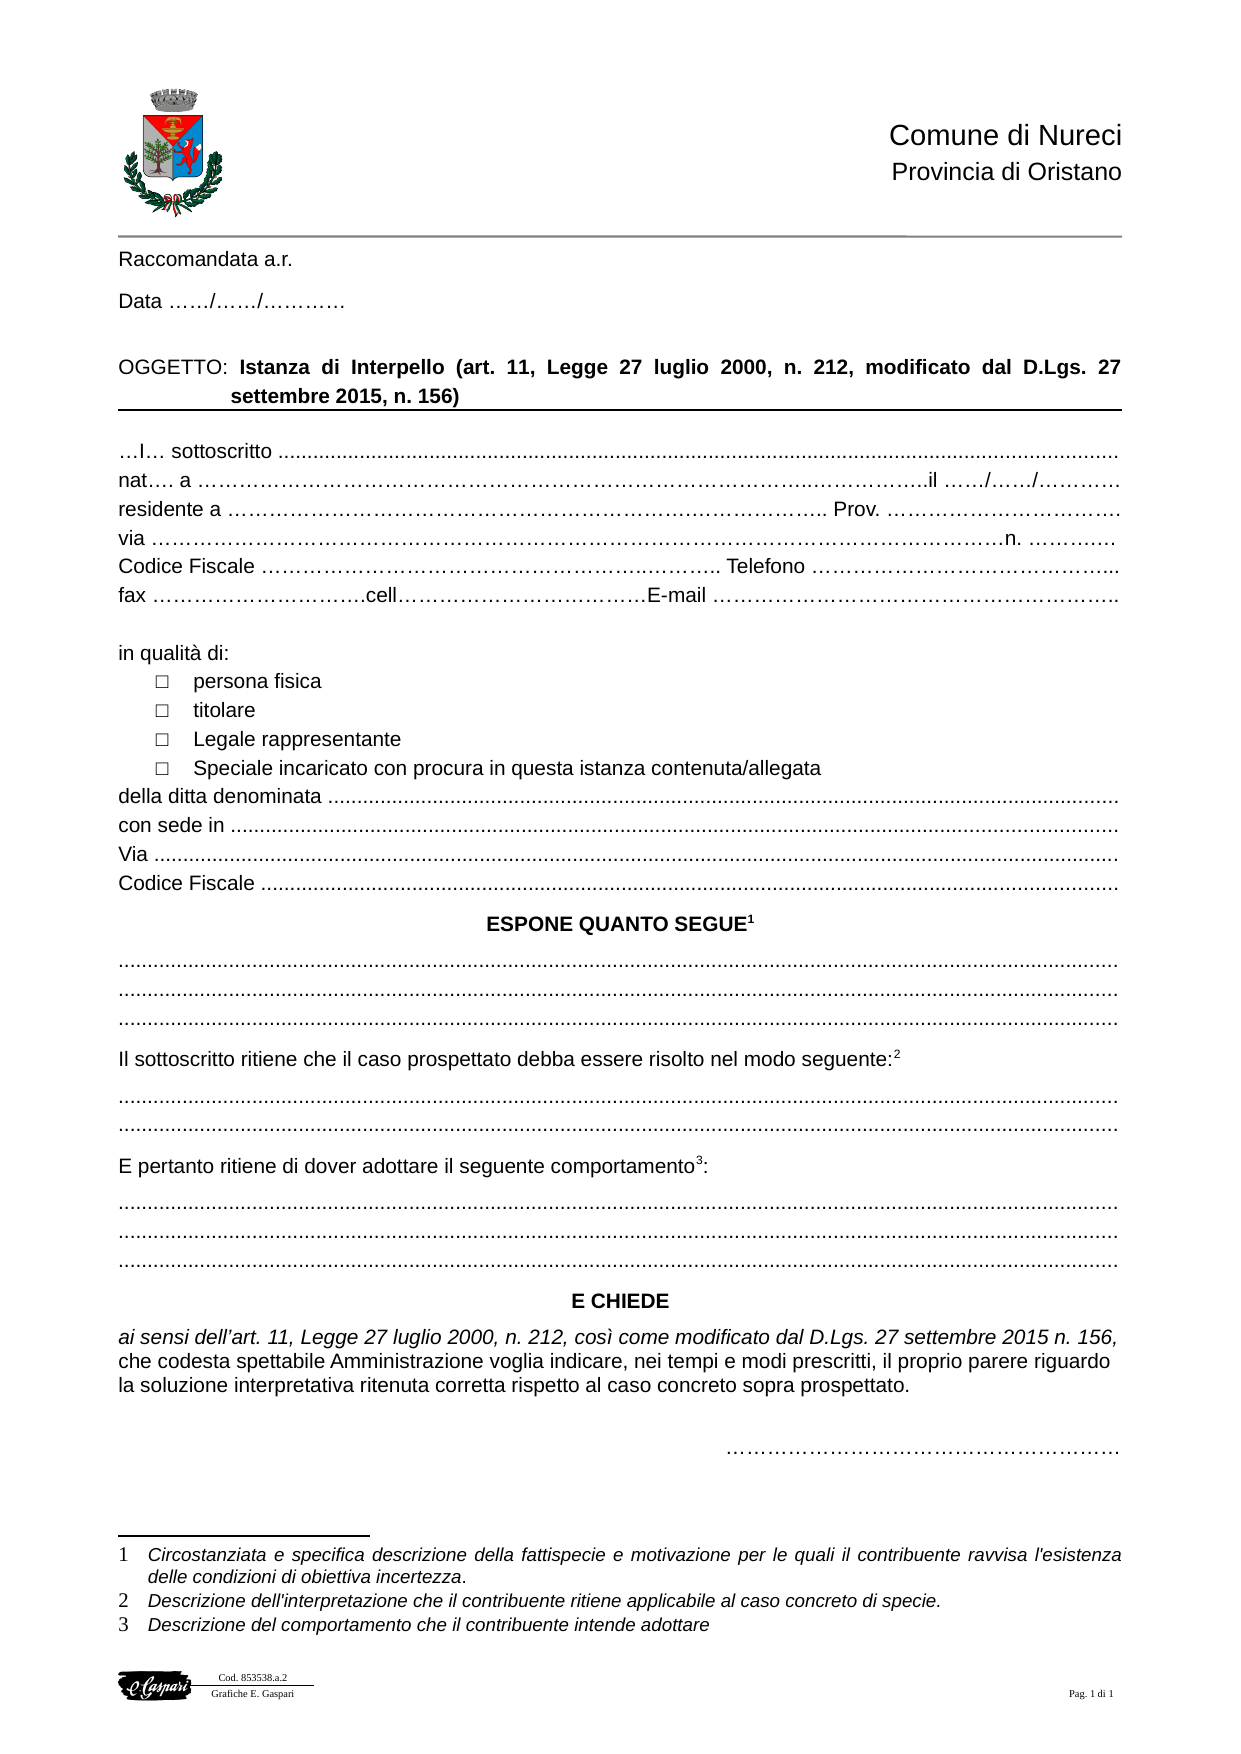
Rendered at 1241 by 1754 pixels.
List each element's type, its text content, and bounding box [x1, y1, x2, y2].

text residente a ………………………………………………………….……………….. Prov. ……………………………. [118, 497, 1122, 521]
text Provincia di Oristano [224, 157, 1122, 185]
text ai sensi dell’art. 11, Legge 27 luglio 2000, n. 212, così come modificato dal D.Lgs. 27 settembre 2015 n. 156, che codesta spettabile Amministrazione voglia indicare, nei tempi e modi prescritti, il proprio parere riguardo la soluzione interpretativa ritenuta corretta rispetto al caso concreto sopra prospettato. [118, 1325, 1122, 1397]
text della ditta denominata [118, 784, 1122, 808]
text con sede in [118, 813, 1122, 837]
text ESPONE QUANTO SEGUE [118, 912, 1122, 936]
picture [117, 1670, 192, 1701]
text Via [118, 842, 1122, 866]
text nat…. a ……………………………………………………………………………..……………..il ……/……/………… [118, 468, 1122, 492]
text Data ……/……/………… [118, 288, 1122, 312]
text …I… sottoscritto [118, 439, 1122, 463]
list Speciale incaricato con procura in questa istanza contenuta/allegata [156, 756, 1122, 779]
text Comune di Nureci [224, 118, 1122, 152]
text Descrizione del comportamento che il contribuente intende adottare [118, 1612, 1122, 1636]
text in qualità di: [118, 641, 1122, 664]
list persona fisica [156, 669, 1122, 693]
list Legale rappresentante [156, 727, 1122, 751]
text Il sottoscritto ritiene che il caso prospettato debba essere risolto nel modo seguente: [118, 1047, 1122, 1071]
text ………………………………………………… [723, 1434, 1122, 1458]
text Descrizione dell'interpretazione che il contribuente ritiene applicabile al caso concreto di specie. [118, 1588, 1122, 1612]
text OGGETTO: Istanza di Interpello (art. 11, Legge 27 luglio 2000, n. 212, modificato dal D.Lgs. 27 settembre 2015, n. 156) [118, 355, 1122, 409]
text Codice Fiscale ………………………………………………..……….. Telefono ……………………………………... [118, 554, 1122, 578]
picture [122, 87, 224, 219]
text via ……………………………………………………………………………………………………………n. ……….… [118, 526, 1122, 549]
text Codice Fiscale [118, 871, 1122, 894]
text E CHIEDE [118, 1289, 1122, 1313]
text Raccomandata a.r. [118, 247, 1122, 271]
list titolare [156, 698, 1122, 722]
text Circostanziata e specifica descrizione della fattispecie e motivazione per le quali il contribuente ravvisa l'esistenza delle condizioni di obiettiva incertezza. [118, 1542, 1122, 1588]
text E pertanto ritiene di dover adottare il seguente comportamento: [118, 1153, 1122, 1177]
text fax ………………………….cell………………………………E-mail ………………………………………………….. [118, 583, 1122, 607]
